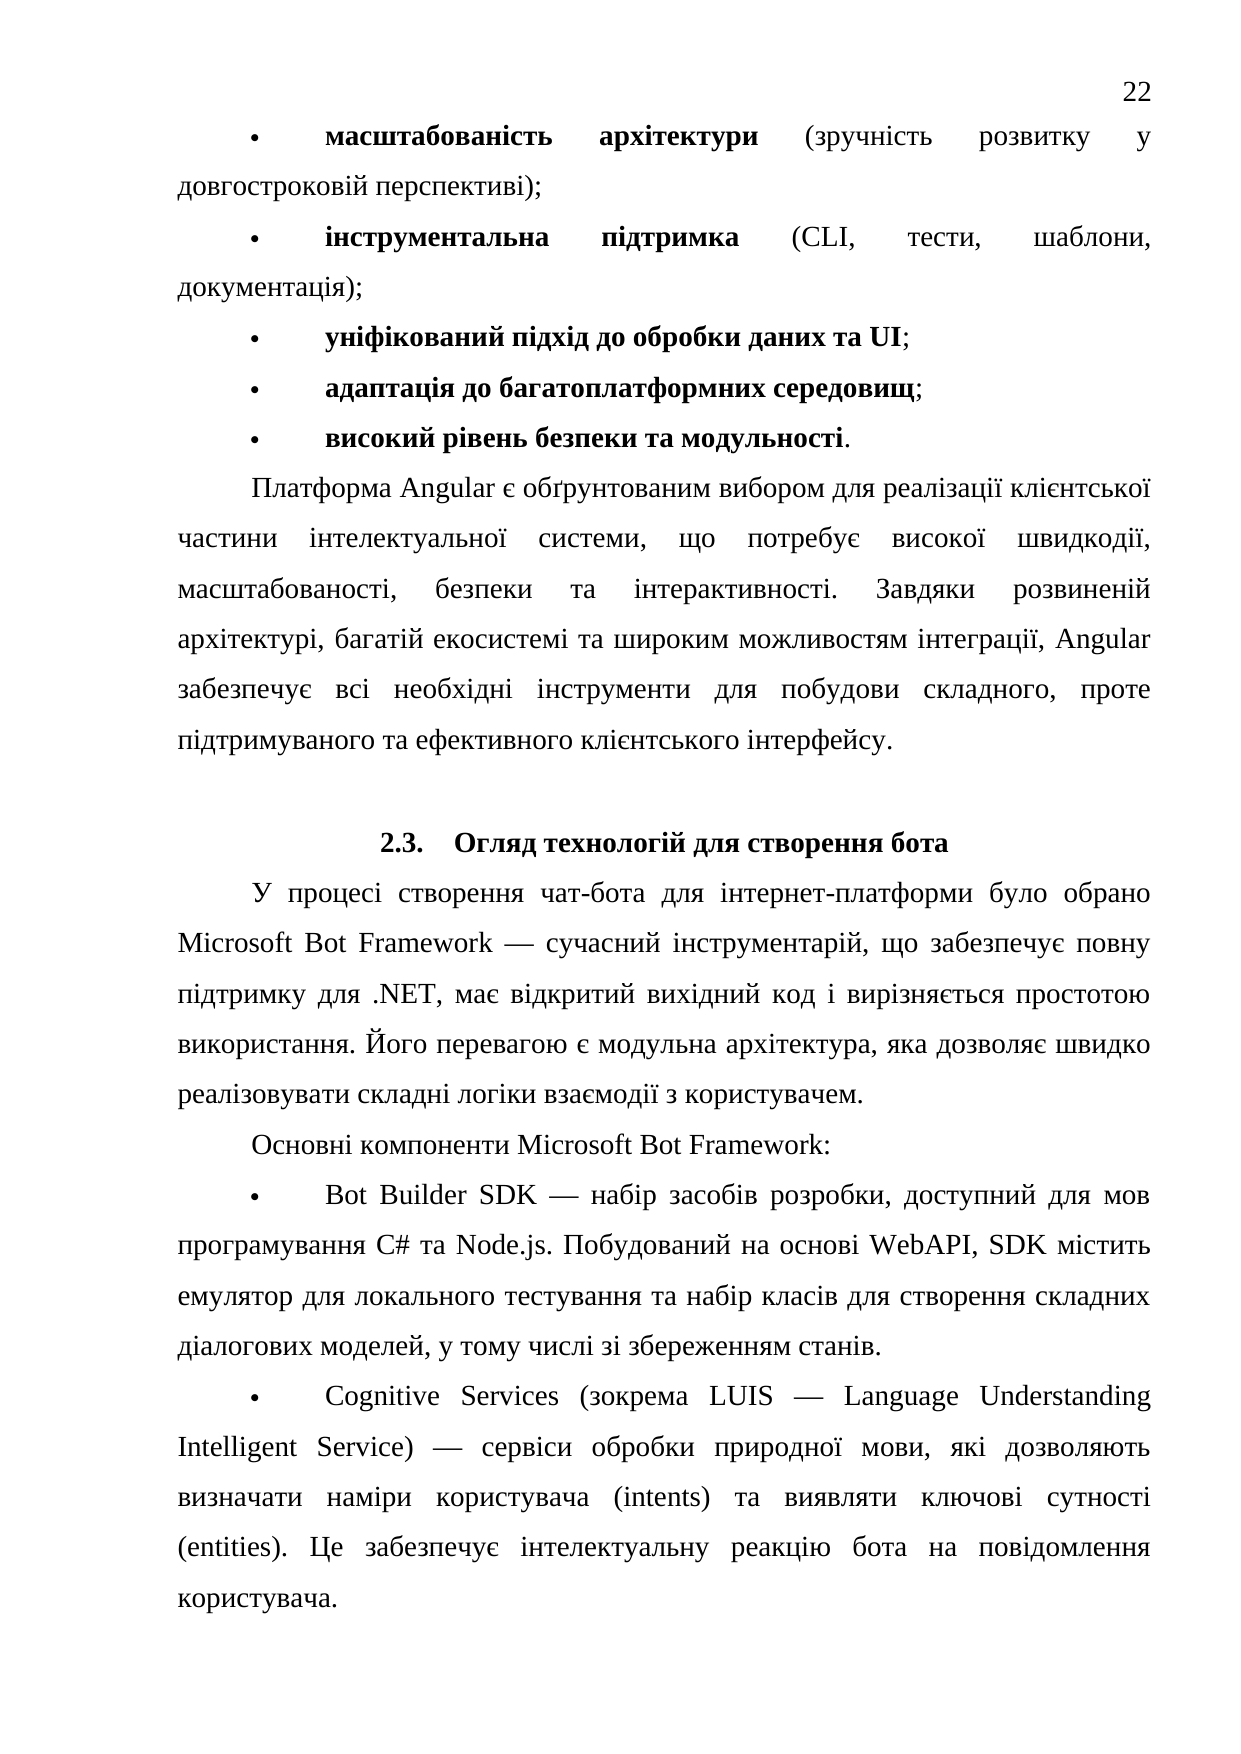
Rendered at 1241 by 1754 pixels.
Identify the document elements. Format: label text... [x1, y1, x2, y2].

text У процесі створення чат-бота для інтернет-платформи було обрано Microsoft Bot Framework — сучасний інструментарій, що забезпечує повну підтримку для .NET, має відкритий вихідний код і вирізняється простотою використання. Його перевагою є модульна архітектура, яка дозволяє швидко реалізовувати складні логіки взаємодії з користувачем. [177, 875, 1152, 1110]
list адаптація до багатоплатформних середовищ; [177, 370, 1152, 403]
text Основні компоненти Microsoft Bot Framework: [177, 1127, 1152, 1160]
list масштабованість архітектури (зручність розвитку у довгостроковій перспективі); [177, 118, 1152, 202]
subtitle Огляд технологій для створення бота [177, 825, 1152, 858]
list Cognitive Services (зокрема LUIS — Language Understanding Intelligent Service) — сервіси обробки природної мови, які дозволяють визначати наміри користувача (intents) та виявляти ключові сутності (entities). Це забезпечує інтелектуальну реакцію бота на повідомлення користувача. [177, 1378, 1152, 1613]
list Bot Builder SDK — набір засобів розробки, доступний для мов програмування C# та Node.js. Побудований на основі WebAPI, SDK містить емулятор для локального тестування та набір класів для створення складних діалогових моделей, у тому числі зі збереженням станів. [177, 1177, 1152, 1362]
list уніфікований підхід до обробки даних та UI; [177, 319, 1152, 353]
list високий рівень безпеки та модульності. [177, 420, 1152, 453]
text Платформа Angular є обґрунтованим вибором для реалізації клієнтської частини інтелектуальної системи, що потребує високої швидкодії, масштабованості, безпеки та інтерактивності. Завдяки розвиненій архітектурі, багатій екосистемі та широким можливостям інтеграції, Angular забезпечує всі необхідні інструменти для побудови складного, проте підтримуваного та ефективного клієнтського інтерфейсу. [177, 470, 1152, 755]
list інструментальна підтримка (CLI, тести, шаблони, документація); [177, 219, 1152, 303]
